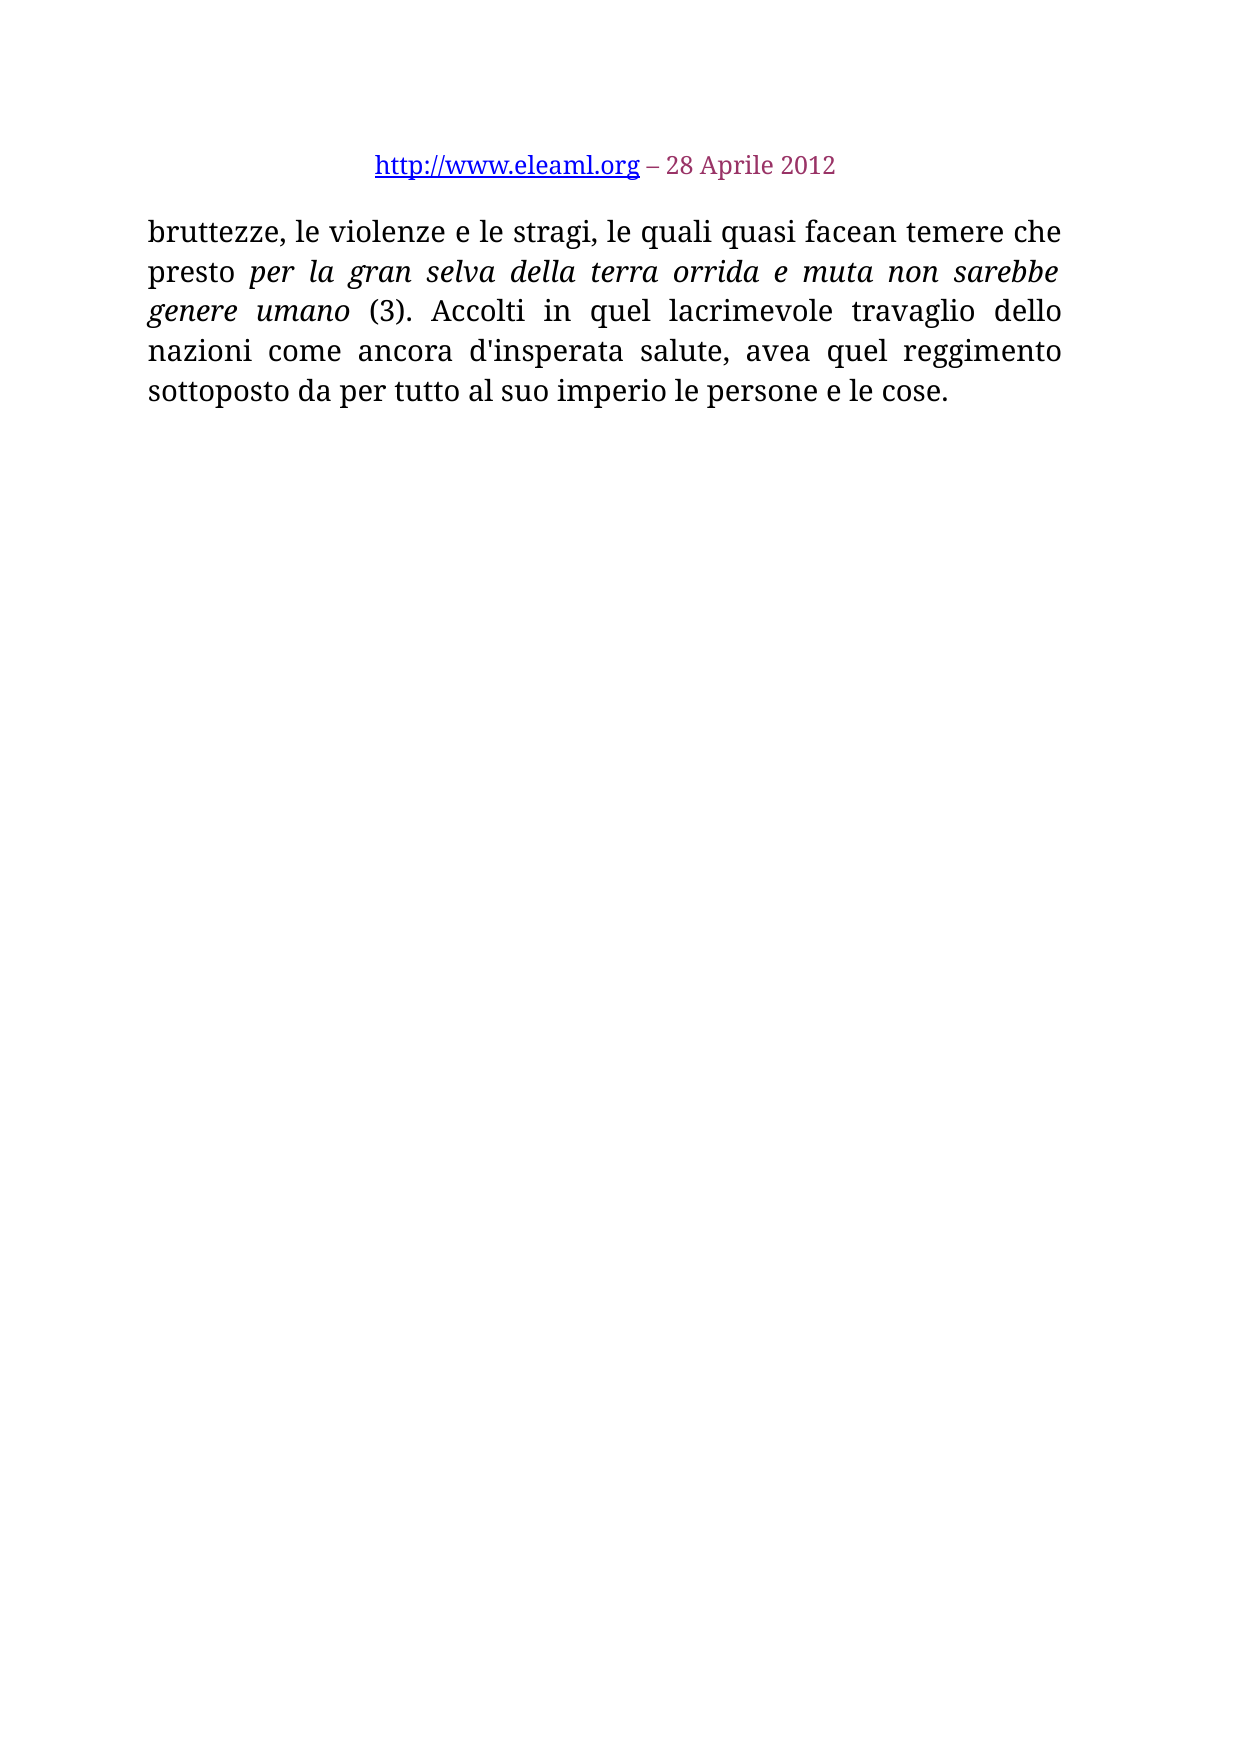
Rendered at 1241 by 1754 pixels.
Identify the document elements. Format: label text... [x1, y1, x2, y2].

text bruttezze, le violenze e le stragi, le quali quasi facean temere che presto per la gran selva della terra orrida e muta non sarebbe genere umano (3). Accolti in quel lacrimevole travaglio dello nazioni come ancora d'insperata salute, avea quel reggimento sottoposto da per tutto al suo imperio le persone e le cose. [148, 211, 1063, 409]
